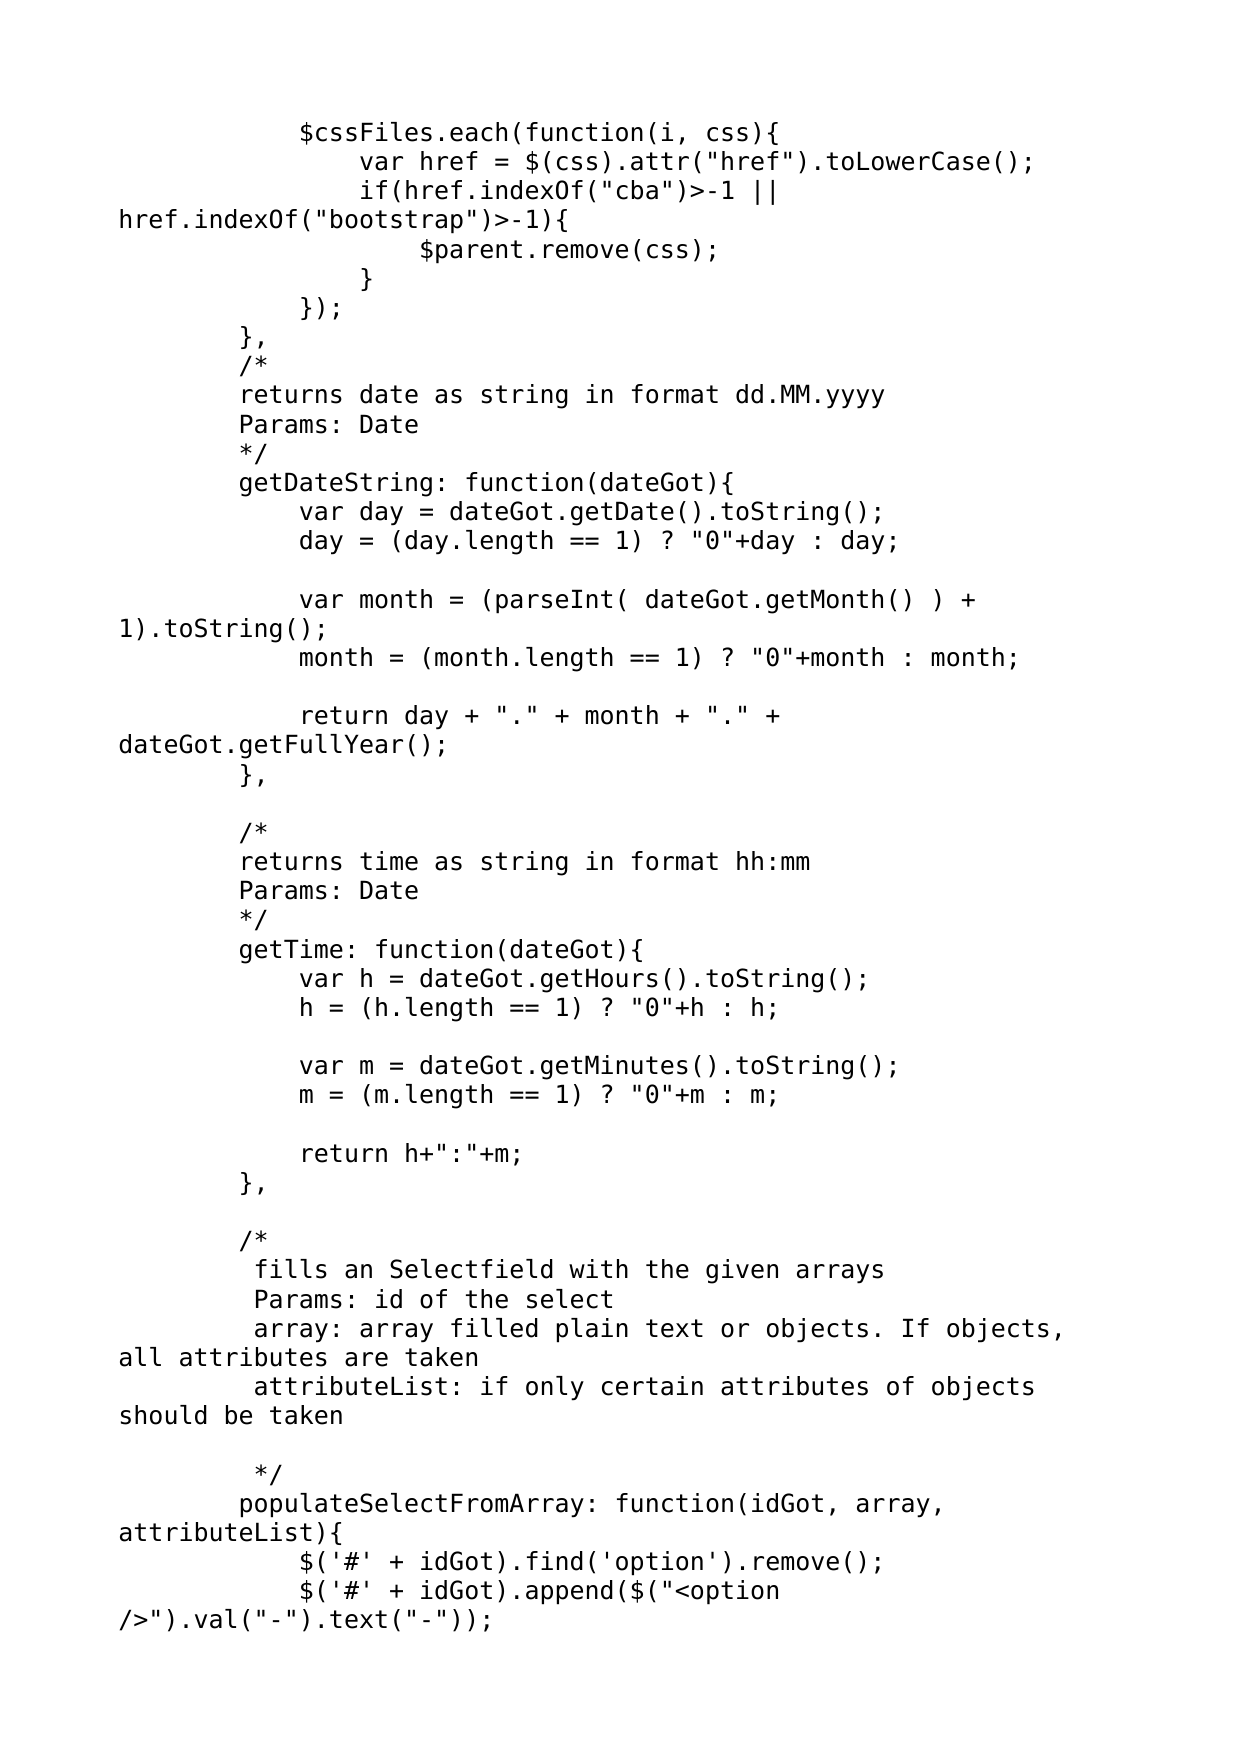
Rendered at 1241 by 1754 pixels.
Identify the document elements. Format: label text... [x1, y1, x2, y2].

text $cssFiles.each(function(i, css){ var href = $(css).attr("href").toLowerCase(); if(href.indexOf("cba")>-1 || href.indexOf("bootstrap")>-1){ $parent.remove(css); } }); }, /* returns date as string in format dd.MM.yyyy Params: Date */ getDateString: function(dateGot){ var day = dateGot.getDate().toString(); day = (day.length == 1) ? "0"+day : day; var month = (parseInt( dateGot.getMonth() ) + 1).toString(); month = (month.length == 1) ? "0"+month : month; return day + "." + month + "." + dateGot.getFullYear(); }, /* returns time as string in format hh:mm Params: Date */ getTime: function(dateGot){ var h = dateGot.getHours().toString(); h = (h.length == 1) ? "0"+h : h; var m = dateGot.getMinutes().toString(); m = (m.length == 1) ? "0"+m : m; return h+":"+m; }, /* fills an Selectfield with the given arrays Params: id of the select array: array filled plain text or objects. If objects, all attributes are taken attributeList: if only certain attributes of objects should be taken */ populateSelectFromArray: function(idGot, array, attributeList){ $('#' + idGot).find('option').remove(); $('#' + idGot).append($("<option />").val("-").text("-")); [118, 118, 1122, 1635]
